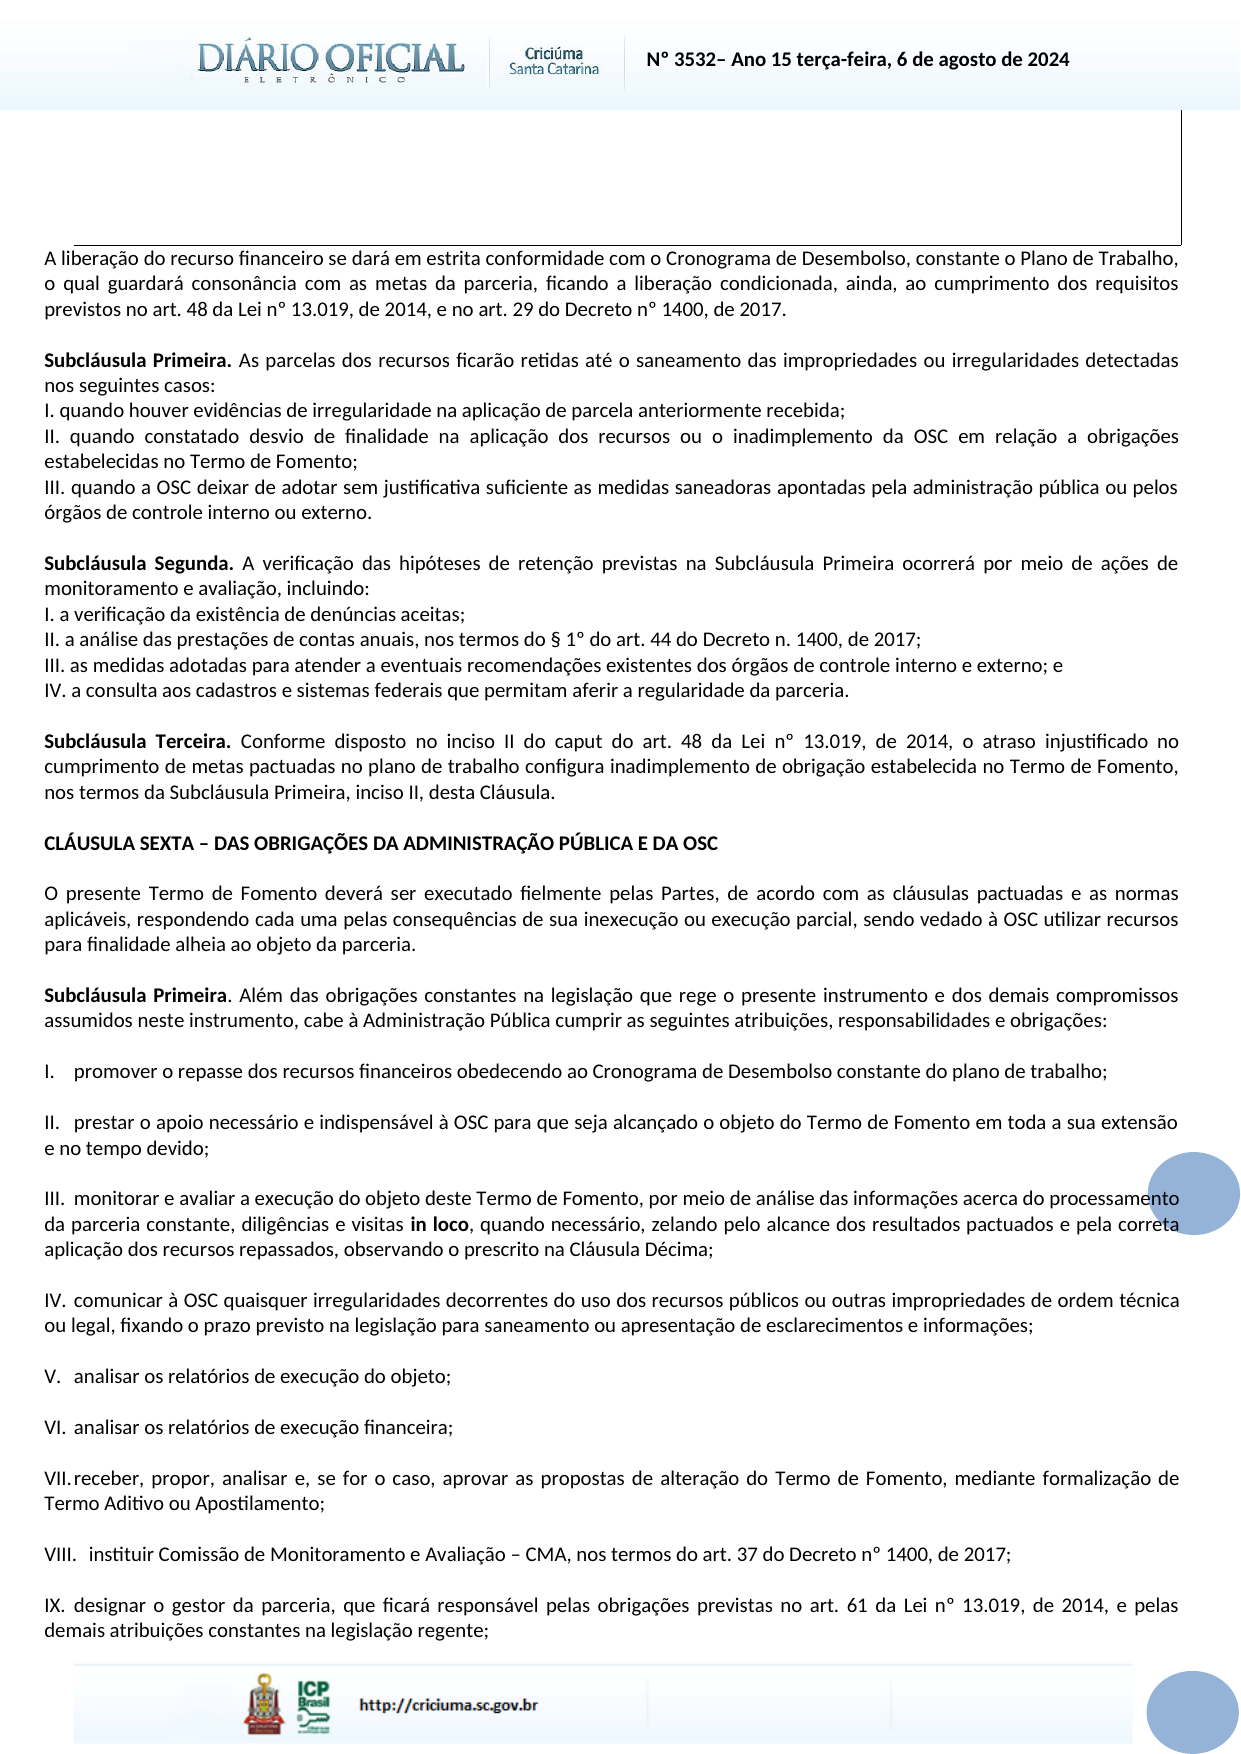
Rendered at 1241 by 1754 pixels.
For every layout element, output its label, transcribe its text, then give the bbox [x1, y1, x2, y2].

text I. a verificação da existência de denúncias aceitas; [44, 601, 1181, 626]
list prestar o apoio necessário e indispensável à OSC para que seja alcançado o objeto do Termo de Fomento em toda a sua extensão e no tempo devido; [44, 1109, 1181, 1160]
list comunicar à OSC quaisquer irregularidades decorrentes do uso dos recursos públicos ou outras impropriedades de ordem técnica ou legal, fixando o prazo previsto na legislação para saneamento ou apresentação de esclarecimentos e informações; [44, 1287, 1181, 1338]
text III. as medidas adotadas para atender a eventuais recomendações existentes dos órgãos de controle interno e externo; e [44, 652, 1181, 677]
list analisar os relatórios de execução do objeto; [44, 1363, 1181, 1389]
text A liberação do recurso financeiro se dará em estrita conformidade com o Cronograma de Desembolso, constante o Plano de Trabalho, o qual guardará consonância com as metas da parceria, ficando a liberação condicionada, ainda, ao cumprimento dos requisitos previstos no art. 48 da Lei nº 13.019, de 2014, e no art. 29 do Decreto nº 1400, de 2017. [44, 245, 1181, 321]
list instituir Comissão de Monitoramento e Avaliação – CMA, nos termos do art. 37 do Decreto nº 1400, de 2017; [44, 1541, 1181, 1567]
text CLÁUSULA SEXTA – DAS OBRIGAÇÕES DA ADMINISTRAÇÃO PÚBLICA E DA OSC [44, 830, 1181, 855]
list analisar os relatórios de execução financeira; [44, 1414, 1181, 1440]
text Subcláusula Terceira. Conforme disposto no inciso II do caput do art. 48 da Lei nº 13.019, de 2014, o atraso injustificado no cumprimento de metas pactuadas no plano de trabalho configura inadimplemento de obrigação estabelecida no Termo de Fomento, nos termos da Subcláusula Primeira, inciso II, desta Cláusula. [44, 728, 1181, 804]
text III. quando a OSC deixar de adotar sem justificativa suficiente as medidas saneadoras apontadas pela administração pública ou pelos órgãos de controle interno ou externo. [44, 474, 1181, 525]
text II. a análise das prestações de contas anuais, nos termos do § 1º do art. 44 do Decreto n. 1400, de 2017; [44, 626, 1181, 652]
text Subcláusula Primeira. As parcelas dos recursos ficarão retidas até o saneamento das impropriedades ou irregularidades detectadas nos seguintes casos: [44, 347, 1181, 398]
text Subcláusula Segunda. A verificação das hipóteses de retenção previstas na Subcláusula Primeira ocorrerá por meio de ações de monitoramento e avaliação, incluindo: [44, 550, 1181, 601]
text Subcláusula Primeira. Além das obrigações constantes na legislação que rege o presente instrumento e dos demais compromissos assumidos neste instrumento, cabe à Administração Pública cumprir as seguintes atribuições, responsabilidades e obrigações: [44, 982, 1181, 1033]
list promover o repasse dos recursos financeiros obedecendo ao Cronograma de Desembolso constante do plano de trabalho; [44, 1058, 1181, 1084]
list receber, propor, analisar e, se for o caso, aprovar as propostas de alteração do Termo de Fomento, mediante formalização de Termo Aditivo ou Apostilamento; [44, 1465, 1181, 1516]
text IV. a consulta aos cadastros e sistemas federais que permitam aferir a regularidade da parceria. [44, 677, 1181, 703]
text O presente Termo de Fomento deverá ser executado fielmente pelas Partes, de acordo com as cláusulas pactuadas e as normas aplicáveis, respondendo cada uma pelas consequências de sua inexecução ou execução parcial, sendo vedado à OSC utilizar recursos para finalidade alheia ao objeto da parceria. [44, 881, 1181, 957]
list monitorar e avaliar a execução do objeto deste Termo de Fomento, por meio de análise das informações acerca do processamento da parceria constante, diligências e visitas in loco, quando necessário, zelando pelo alcance dos resultados pactuados e pela correta aplicação dos recursos repassados, observando o prescrito na Cláusula Décima; [44, 1186, 1181, 1262]
text II. quando constatado desvio de finalidade na aplicação dos recursos ou o inadimplemento da OSC em relação a obrigações estabelecidas no Termo de Fomento; [44, 423, 1181, 474]
text I. quando houver evidências de irregularidade na aplicação de parcela anteriormente recebida; [44, 398, 1181, 423]
list designar o gestor da parceria, que ficará responsável pelas obrigações previstas no art. 61 da Lei nº 13.019, de 2014, e pelas demais atribuições constantes na legislação regente; [44, 1592, 1181, 1643]
